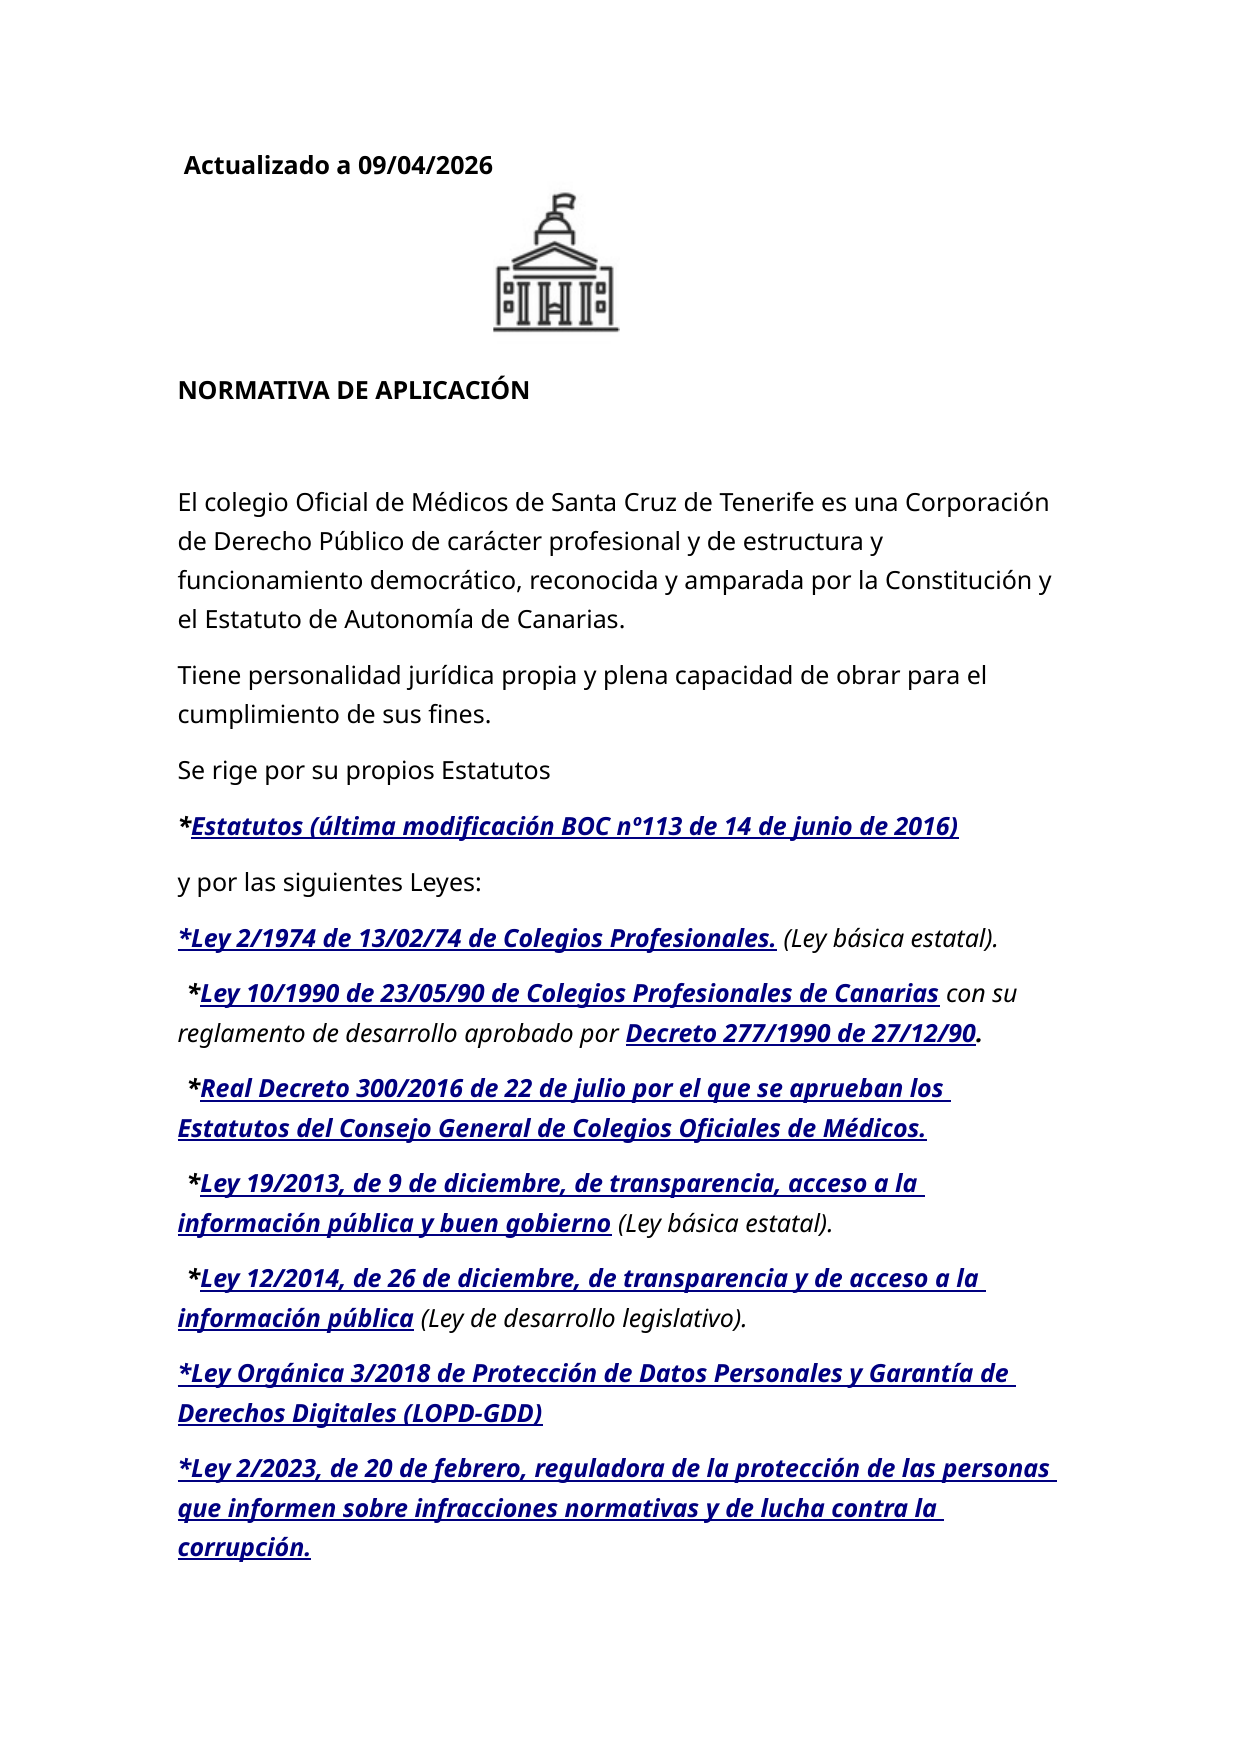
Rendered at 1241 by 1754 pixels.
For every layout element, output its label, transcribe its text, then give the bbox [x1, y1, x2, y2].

text Actualizado a 09/04/2026 [177, 148, 1063, 351]
text *Ley 2/1974 de 13/02/74 de Colegios Profesionales. (Ley básica estatal). [177, 920, 1063, 954]
text *Ley 12/2014, de 26 de diciembre, de transparencia y de acceso a la información pública (Ley de desarrollo legislativo). [177, 1261, 1063, 1334]
text El colegio Oficial de Médicos de Santa Cruz de Tenerife es una Corporación de Derecho Público de carácter profesional y de estructura y funcionamiento democrático, reconocida y amparada por la Constitución y el Estatuto de Autonomía de Canarias. [177, 484, 1063, 636]
text Tiene personalidad jurídica propia y plena capacidad de obrar para el cumplimiento de sus fines. [177, 658, 1063, 731]
text Se rige por su propios Estatutos [177, 753, 1063, 787]
text *Ley 2/2023, de 20 de febrero, reguladora de la protección de las personas que informen sobre infracciones normativas y de lucha contra la corrupción. [177, 1451, 1063, 1563]
text *Real Decreto 300/2016 de 22 de julio por el que se aprueban los Estatutos del Consejo General de Colegios Oficiales de Médicos. [177, 1071, 1063, 1144]
text NORMATIVA DE APLICACIÓN [177, 373, 1063, 407]
text *Ley 10/1990 de 23/05/90 de Colegios Profesionales de Canarias con su reglamento de desarrollo aprobado por Decreto 277/1990 de 27/12/90. [177, 976, 1063, 1049]
text y por las siguientes Leyes: [177, 864, 1063, 898]
text *Estatutos (última modificación BOC nº113 de 14 de junio de 2016) [177, 808, 1063, 843]
text *Ley Orgánica 3/2018 de Protección de Datos Personales y Garantía de Derechos Digitales (LOPD-GDD) [177, 1356, 1063, 1429]
text *Ley 19/2013, de 9 de diciembre, de transparencia, acceso a la información pública y buen gobierno (Ley básica estatal). [177, 1166, 1063, 1239]
